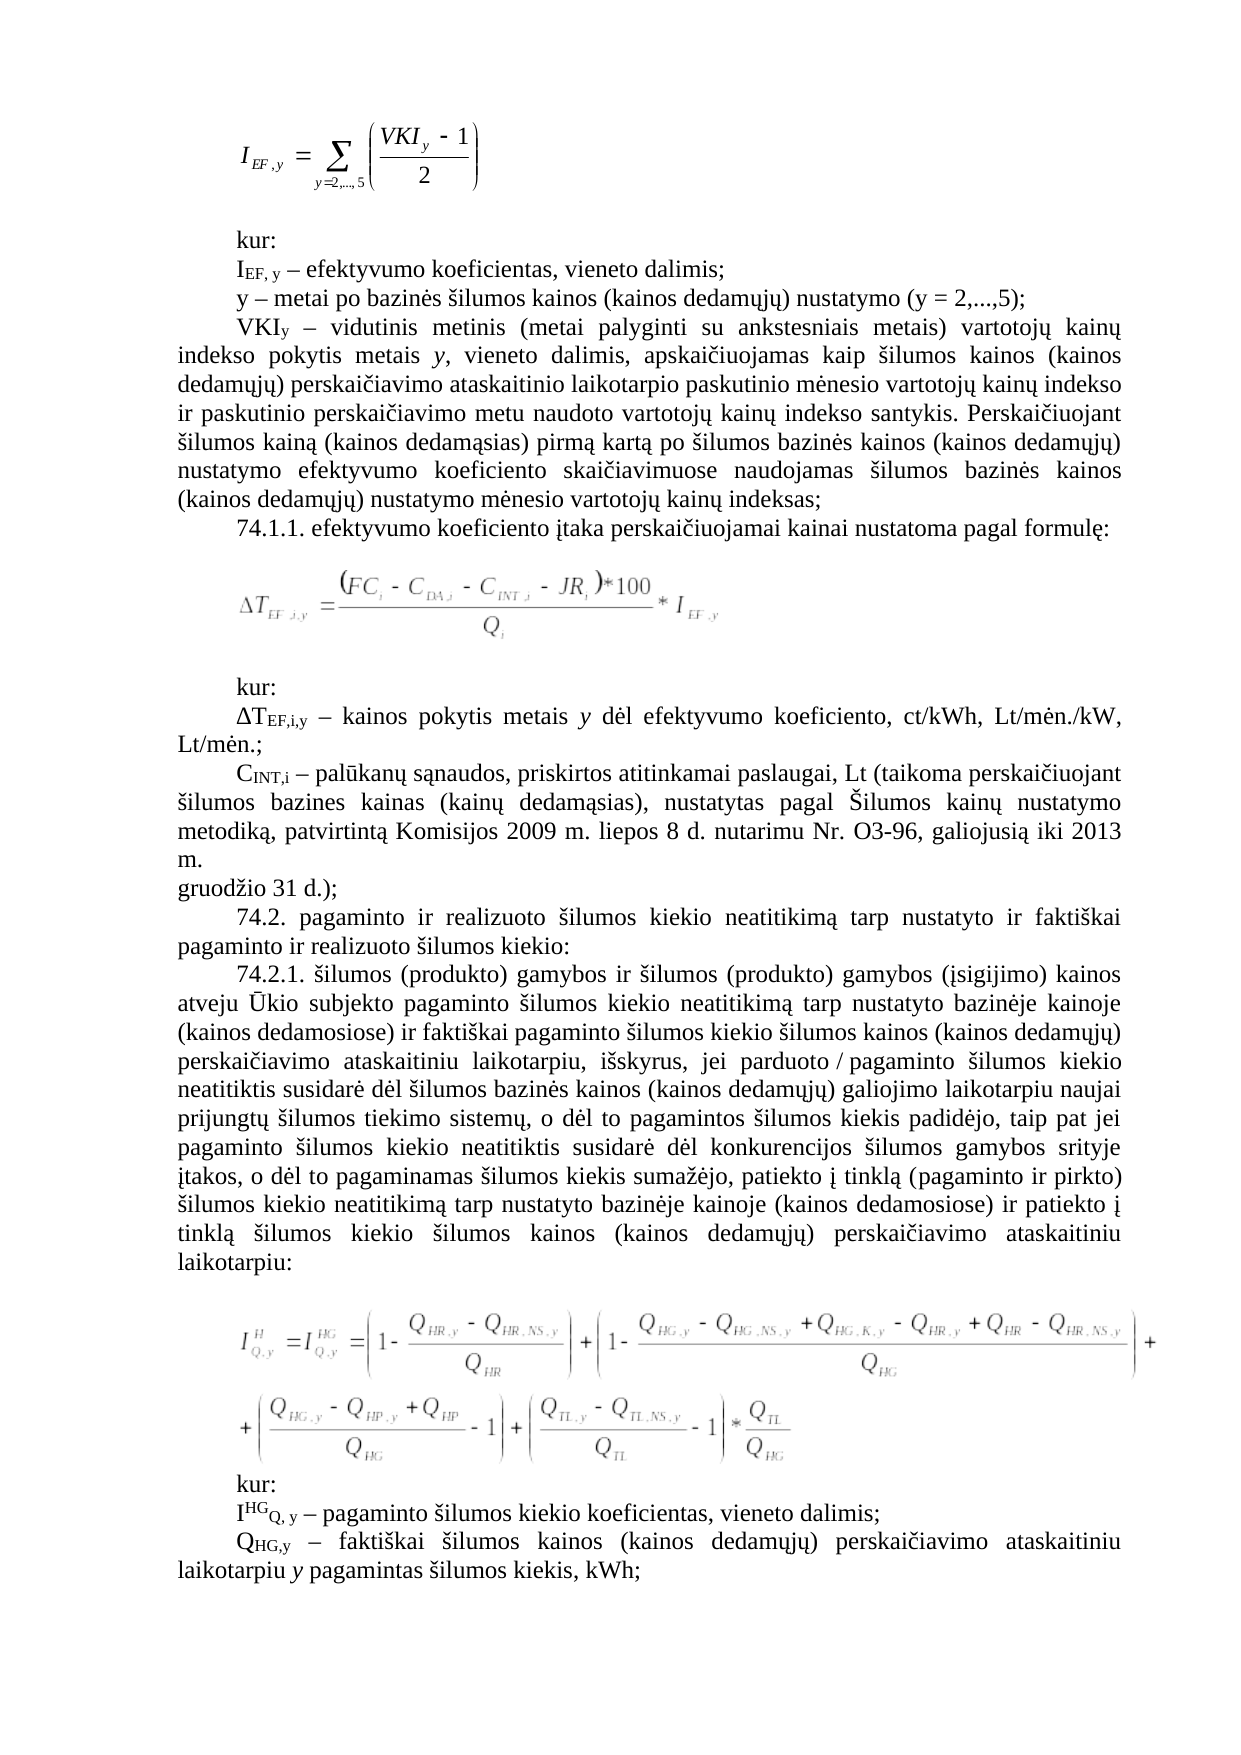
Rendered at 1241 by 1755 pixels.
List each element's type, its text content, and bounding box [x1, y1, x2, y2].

text IEF, y – efektyvumo koeficientas, vieneto dalimis; [177, 254, 1122, 283]
text 74.2. pagaminto ir realizuoto šilumos kiekio neatitikimą tarp nustatyto ir faktiškai pagaminto ir realizuoto šilumos kiekio: [177, 902, 1122, 959]
text y – metai po bazinės šilumos kainos (kainos dedamųjų) nustatymo (y = 2,...,5); [177, 283, 1122, 312]
text IHGQ, y – pagaminto šilumos kiekio koeficientas, vieneto dalimis; [177, 1498, 1122, 1526]
text CINT,i – palūkanų sąnaudos, priskirtos atitinkamai paslaugai, Lt (taikoma perskaičiuojant šilumos bazines kainas (kainų dedamąsias), nustatytas pagal Šilumos kainų nustatymo metodiką, patvirtintą Komisijos 2009 m. liepos 8 d. nutarimu Nr. O3-96, galiojusią iki 2013 m. gruodžio 31 d.); [177, 758, 1122, 902]
text ∆TEF,i,y – kainos pokytis metais y dėl efektyvumo koeficiento, ct/kWh, Lt/mėn./kW, Lt/mėn.; [177, 701, 1122, 758]
text kur: [177, 1469, 1122, 1498]
text QHG,y – faktiškai šilumos kainos (kainos dedamųjų) perskaičiavimo ataskaitiniu laikotarpiu y pagamintas šilumos kiekis, kWh; [177, 1526, 1122, 1584]
text 74.2.1. šilumos (produkto) gamybos ir šilumos (produkto) gamybos (įsigijimo) kainos atveju Ūkio subjekto pagaminto šilumos kiekio neatitikimą tarp nustatyto bazinėje kainoje (kainos dedamosiose) ir faktiškai pagaminto šilumos kiekio šilumos kainos (kainos dedamųjų) perskaičiavimo ataskaitiniu laikotarpiu, išskyrus, jei parduoto / pagaminto šilumos kiekio neatitiktis susidarė dėl šilumos bazinės kainos (kainos dedamųjų) galiojimo laikotarpiu naujai prijungtų šilumos tiekimo sistemų, o dėl to pagamintos šilumos kiekis padidėjo, taip pat jei pagaminto šilumos kiekio neatitiktis susidarė dėl konkurencijos šilumos gamybos srityje įtakos, o dėl to pagaminamas šilumos kiekis sumažėjo, patiekto į tinklą (pagaminto ir pirkto) šilumos kiekio neatitikimą tarp nustatyto bazinėje kainoje (kainos dedamosiose) ir patiekto į tinklą šilumos kiekio šilumos kainos (kainos dedamųjų) perskaičiavimo ataskaitiniu laikotarpiu: [177, 959, 1122, 1276]
text kur: [177, 672, 1122, 701]
text VKIy – vidutinis metinis (metai palyginti su ankstesniais metais) vartotojų kainų indekso pokytis metais y, vieneto dalimis, apskaičiuojamas kaip šilumos kainos (kainos dedamųjų) perskaičiavimo ataskaitinio laikotarpio paskutinio mėnesio vartotojų kainų indekso ir paskutinio perskaičiavimo metu naudoto vartotojų kainų indekso santykis. Perskaičiuojant šilumos kainą (kainos dedamąsias) pirmą kartą po šilumos bazinės kainos (kainos dedamųjų) nustatymo efektyvumo koeficiento skaičiavimuose naudojamas šilumos bazinės kainos (kainos dedamųjų) nustatymo mėnesio vartotojų kainų indeksas; [177, 312, 1122, 513]
text kur: [177, 225, 1122, 254]
text 74.1.1. efektyvumo koeficiento įtaka perskaičiuojamai kainai nustatoma pagal formulę: [177, 513, 1122, 542]
